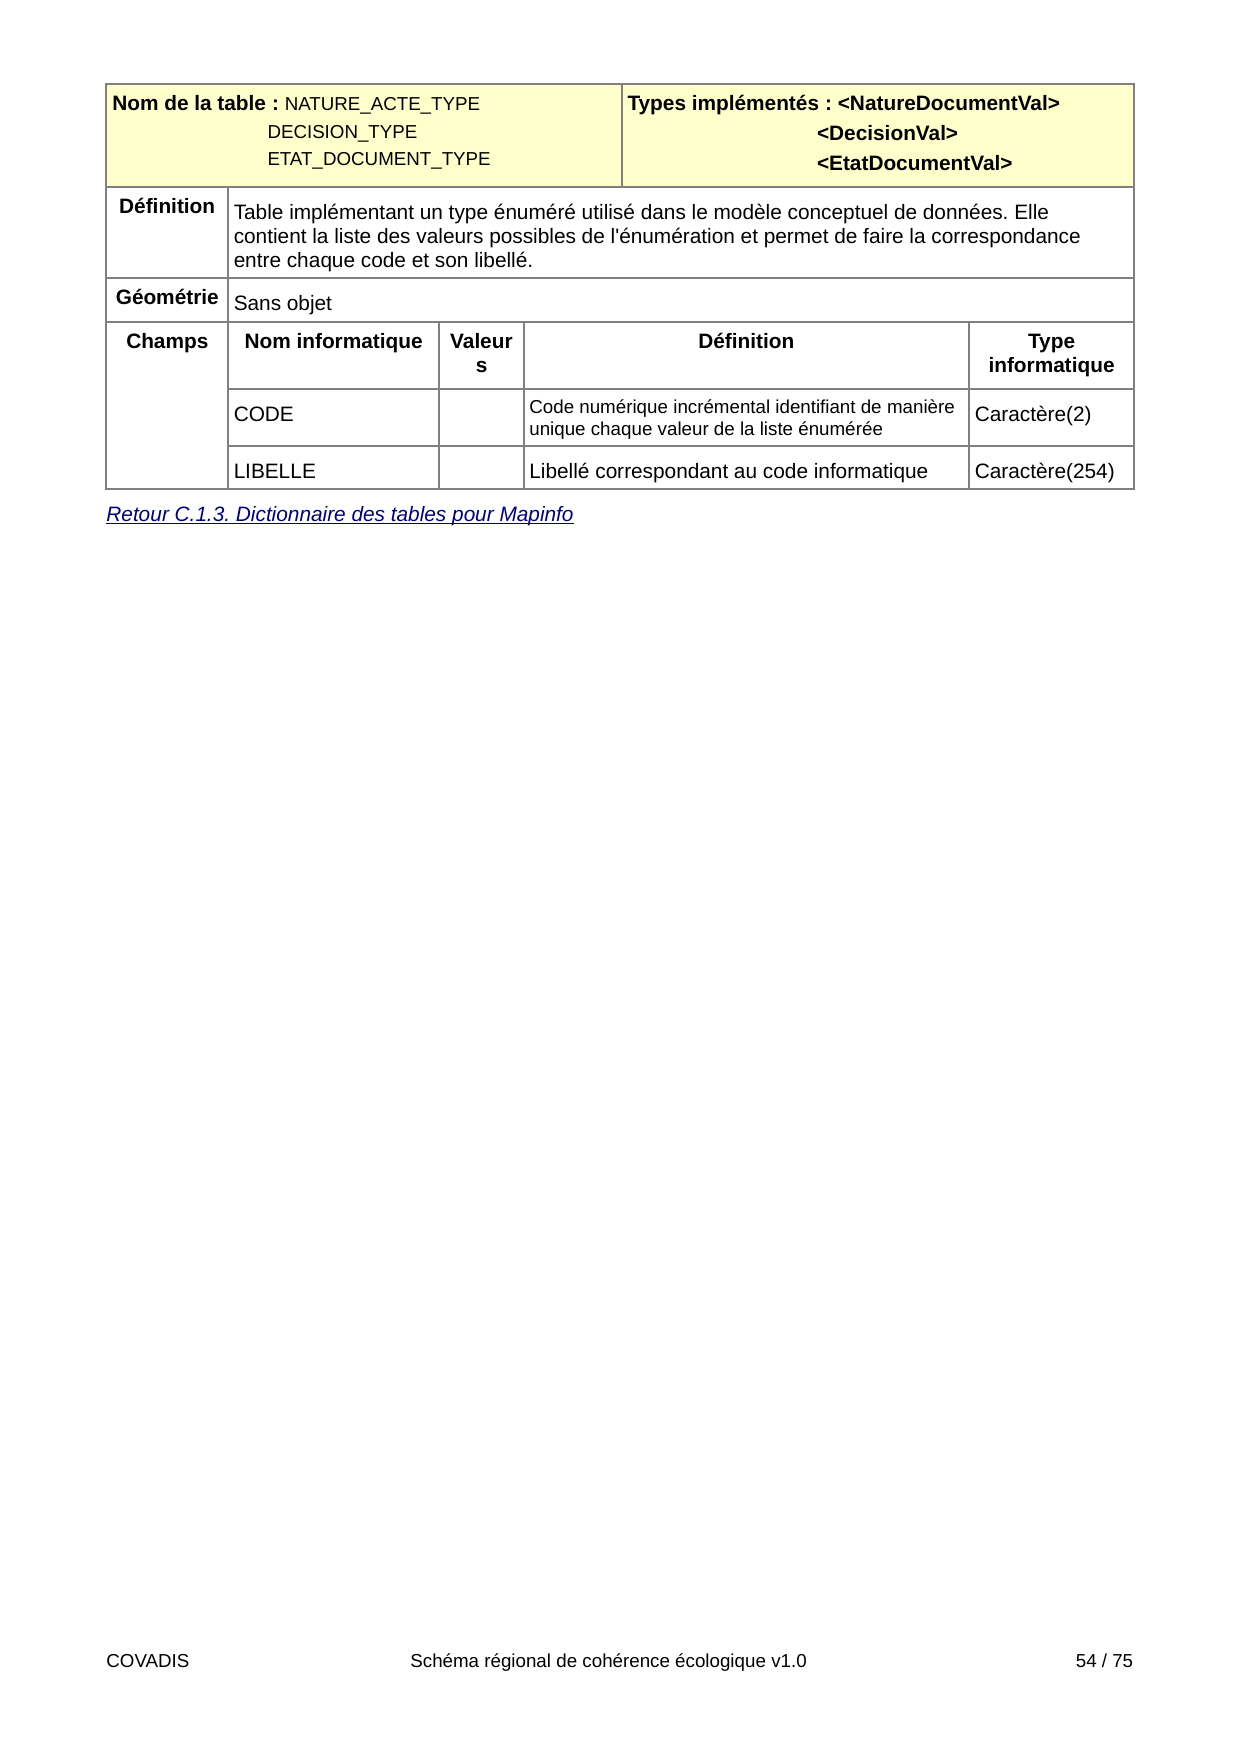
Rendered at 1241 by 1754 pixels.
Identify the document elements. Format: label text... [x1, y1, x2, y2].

table_header Définition [525, 323, 968, 388]
table_header Type informatique [970, 323, 1133, 388]
table_cell Définition [107, 188, 227, 277]
table_header Nom de la table : NATURE_ACTE_TYPE DECISION_TYPE ETAT_DOCUMENT_TYPE [107, 85, 621, 186]
table_cell Caractère(2) [970, 390, 1133, 445]
text Retour C.1.3. Dictionnaire des tables pour Mapinfo [106, 502, 1134, 526]
table_cell [440, 390, 523, 445]
table_cell LIBELLE [229, 447, 438, 488]
table_cell Table implémentant un type énuméré utilisé dans le modèle conceptuel de données. Elle contient la liste des valeurs possibles de l'énumération et permet de faire la correspondance entre chaque code et son libellé. [229, 188, 1133, 277]
table_header Valeurs [440, 323, 523, 388]
table_cell Caractère(254) [970, 447, 1133, 488]
table_cell Libellé correspondant au code informatique [525, 447, 968, 488]
table_header Types implémentés : <NatureDocumentVal> <DecisionVal> <EtatDocumentVal> [623, 85, 1133, 186]
table_cell Sans objet [229, 279, 1133, 321]
table_cell [440, 447, 523, 488]
table_cell Géométrie [107, 279, 227, 321]
table_cell CODE [229, 390, 438, 445]
table_cell Champs [107, 323, 227, 488]
table_cell Code numérique incrémental identifiant de manière unique chaque valeur de la liste énumérée [525, 390, 968, 445]
table_header Nom informatique [229, 323, 438, 388]
